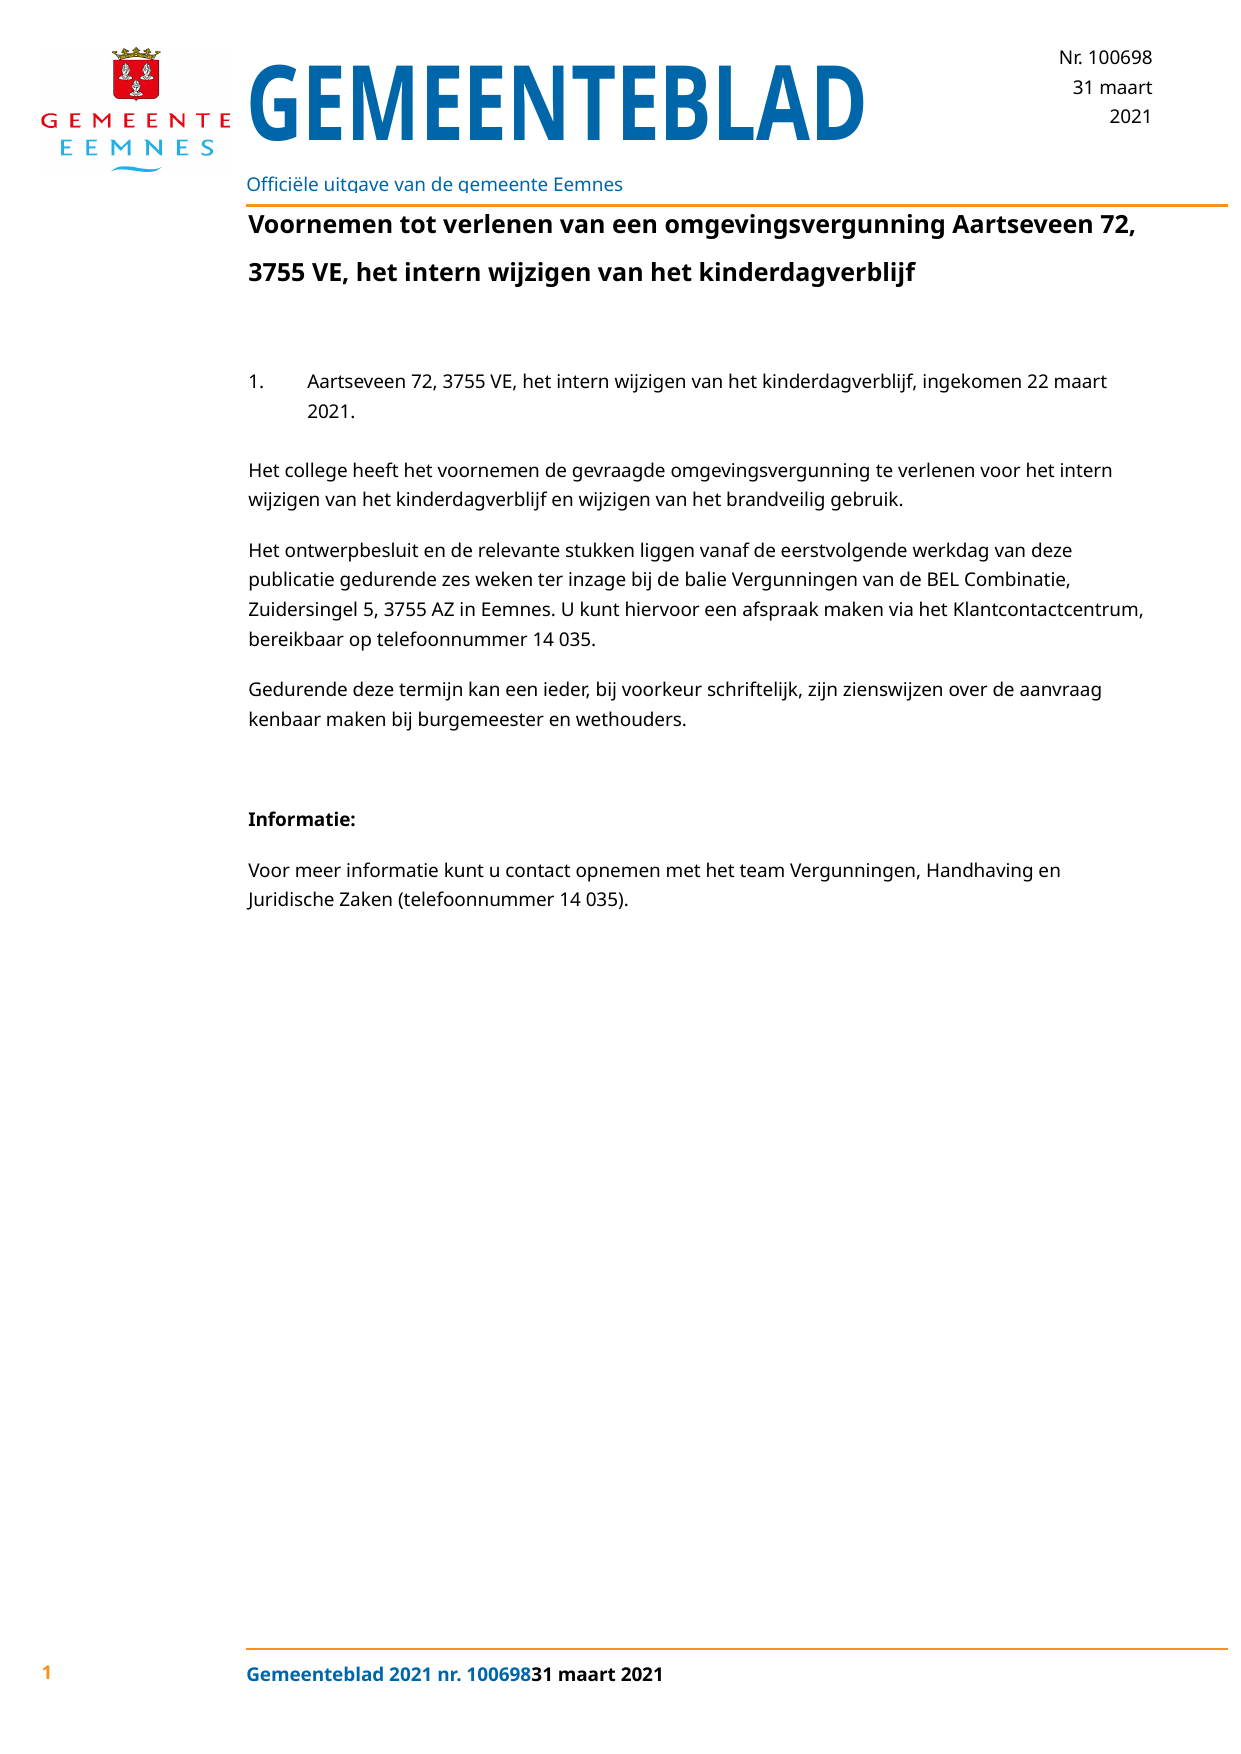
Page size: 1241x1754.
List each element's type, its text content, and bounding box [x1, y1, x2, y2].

picture [41, 47, 231, 172]
text Het ontwerpbesluit en de relevante stukken liggen vanaf de eerstvolgende werkdag van deze publicatie gedurende zes weken ter inzage bij de balie Vergunningen van de BEL Combinatie, Zuidersingel 5, 3755 AZ in Eemnes. U kunt hiervoor een afspraak maken via het Klantcontactcentrum, bereikbaar op telefoonnummer 14 035. [248, 537, 1152, 652]
list Aartseveen 72, 3755 VE, het intern wijzigen van het kinderdagverblijf, ingekomen 22 maart 2021. [248, 368, 1152, 424]
text Voor meer informatie kunt u contact opnemen met het team Vergunningen, Handhaving en Juridische Zaken (telefoonnummer 14 035). [248, 857, 1152, 912]
text Het college heeft het voornemen de gevraagde omgevingsvergunning te verlenen voor het intern wijzigen van het kinderdagverblijf en wijzigen van het brandveilig gebruik. [248, 457, 1152, 512]
text Voornemen tot verlenen van een omgevingsvergunning Aartseveen 72, 3755 VE, het intern wijzigen van het kinderdagverblijf [248, 207, 1152, 288]
text Gedurende deze termijn kan een ieder, bij voorkeur schriftelijk, zijn zienswijzen over de aanvraag kenbaar maken bij burgemeester en wethouders. [248, 676, 1152, 732]
text Informatie: [248, 807, 1152, 832]
